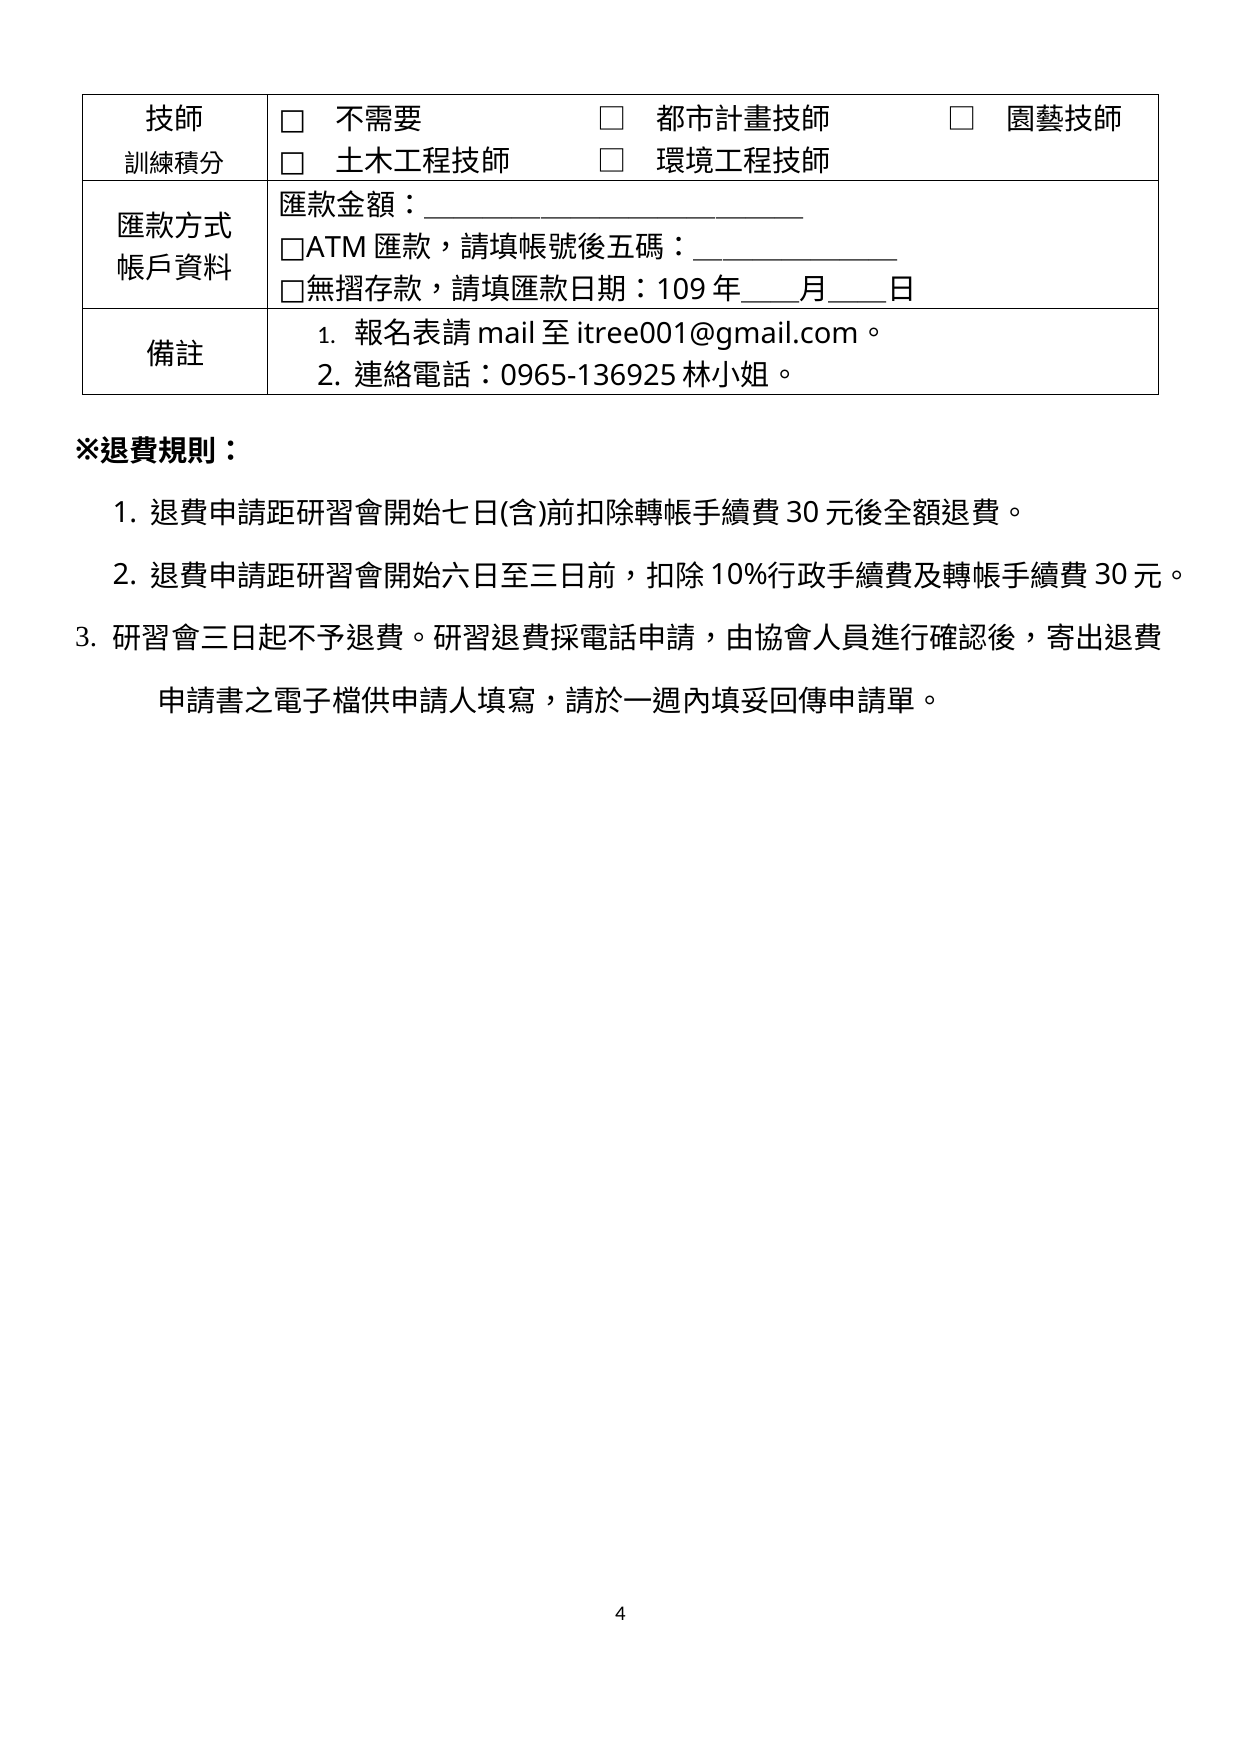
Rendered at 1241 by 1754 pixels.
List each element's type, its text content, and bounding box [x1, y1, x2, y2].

list 研習會三日起不予退費。研習退費採電話申請，由協會人員進行確認後，寄出退費申請書之電子檔供申請人填寫，請於一週內填妥回傳申請單。 [75, 594, 1165, 719]
text ※退費規則： [75, 407, 1165, 469]
list 退費申請距研習會開始六日至三日前，扣除10%行政手續費及轉帳手續費30元。 [112, 532, 1165, 594]
table_cell 技師 訓練積分 [83, 95, 267, 180]
list 退費申請距研習會開始七日(含)前扣除轉帳手續費30元後全額退費。 [112, 469, 1165, 532]
table_cell 匯款金額：＿＿＿＿＿＿＿＿＿＿＿＿＿ □ATM匯款，請填帳號後五碼：＿＿＿＿＿＿＿ □無摺存款，請填匯款日期：109年＿＿月＿＿日 [268, 181, 1158, 308]
table_cell 備註 [83, 309, 267, 394]
table_cell 匯款方式 帳戶資料 [83, 181, 267, 308]
table_cell 報名表請mail至itree001@gmail.com。 連絡電話：0965-136925林小姐。 [268, 309, 1158, 394]
table_cell □ 不需要 □ 都市計畫技師 □ 園藝技師 □ 土木工程技師 □ 環境工程技師 [268, 95, 1158, 180]
